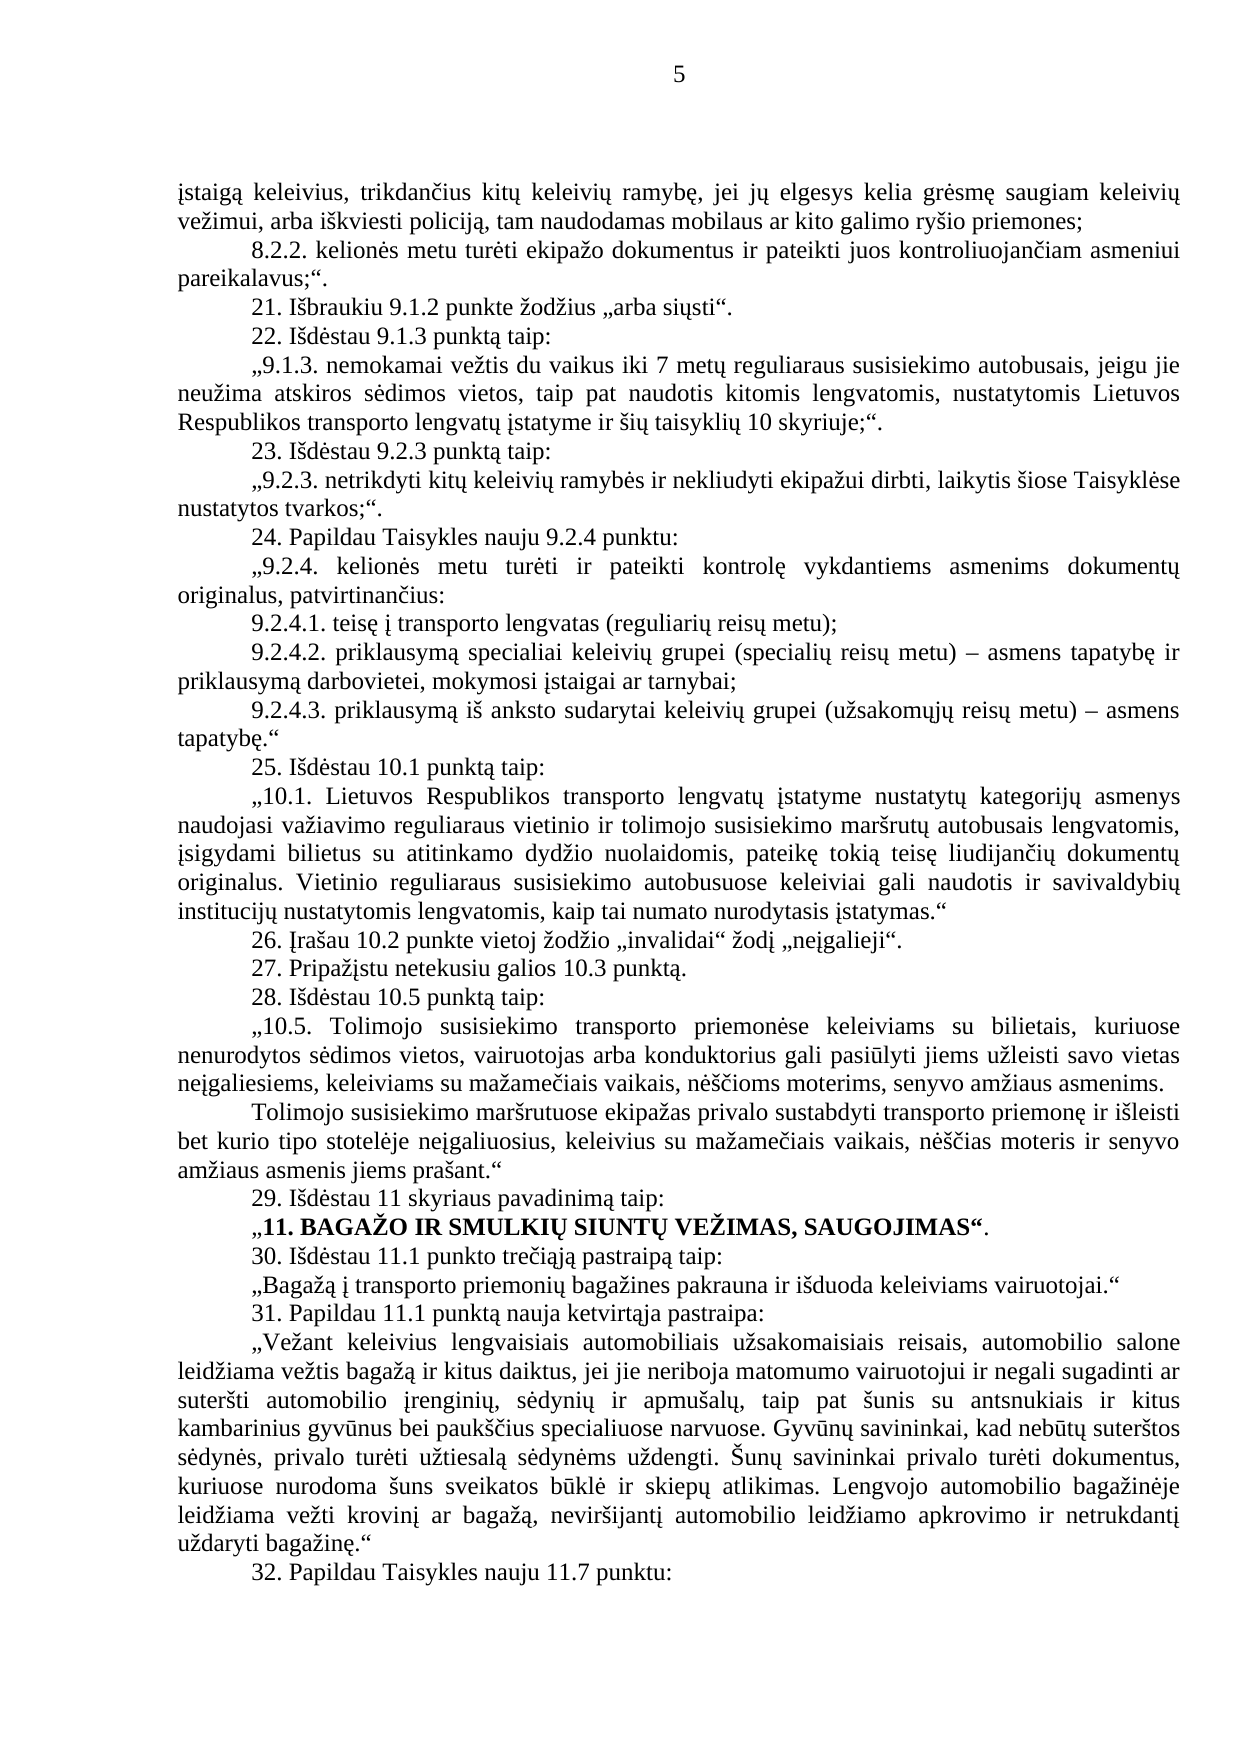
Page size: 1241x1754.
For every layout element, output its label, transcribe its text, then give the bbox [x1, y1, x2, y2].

text 28. Išdėstau 10.5 punktą taip: [177, 982, 1181, 1011]
text 26. Įrašau 10.2 punkte vietoj žodžio „invalidai“ žodį „neįgalieji“. [177, 925, 1181, 953]
text 31. Papildau 11.1 punktą nauja ketvirtąja pastraipa: [177, 1298, 1181, 1327]
text 22. Išdėstau 9.1.3 punktą taip: [177, 321, 1181, 350]
text „9.2.3. netrikdyti kitų keleivių ramybės ir nekliudyti ekipažui dirbti, laikytis šiose Taisyklėse nustatytos tvarkos;“. [177, 465, 1181, 522]
text įstaigą keleivius, trikdančius kitų keleivių ramybę, jei jų elgesys kelia grėsmę saugiam keleivių vežimui, arba iškviesti policiją, tam naudodamas mobilaus ar kito galimo ryšio priemones; [177, 177, 1181, 235]
text „9.2.4. kelionės metu turėti ir pateikti kontrolę vykdantiems asmenims dokumentų originalus, patvirtinančius: [177, 551, 1181, 608]
text 9.2.4.2. priklausymą specialiai keleivių grupei (specialių reisų metu) – asmens tapatybę ir priklausymą darbovietei, mokymosi įstaigai ar tarnybai; [177, 637, 1181, 695]
text 25. Išdėstau 10.1 punktą taip: [177, 752, 1181, 781]
text 8.2.2. kelionės metu turėti ekipažo dokumentus ir pateikti juos kontroliuojančiam asmeniui pareikalavus;“. [177, 235, 1181, 292]
text „Bagažą į transporto priemonių bagažines pakrauna ir išduoda keleiviams vairuotojai.“ [177, 1270, 1181, 1298]
text 24. Papildau Taisykles nauju 9.2.4 punktu: [177, 522, 1181, 551]
text 23. Išdėstau 9.2.3 punktą taip: [177, 436, 1181, 465]
text Tolimojo susisiekimo maršrutuose ekipažas privalo sustabdyti transporto priemonę ir išleisti bet kurio tipo stotelėje neįgaliuosius, keleivius su mažamečiais vaikais, nėščias moteris ir senyvo amžiaus asmenis jiems prašant.“ [177, 1097, 1181, 1183]
text 27. Pripažįstu netekusiu galios 10.3 punktą. [177, 953, 1181, 982]
text 32. Papildau Taisykles nauju 11.7 punktu: [177, 1557, 1181, 1586]
text „10.1. Lietuvos Respublikos transporto lengvatų įstatyme nustatytų kategorijų asmenys naudojasi važiavimo reguliaraus vietinio ir tolimojo susisiekimo maršrutų autobusais lengvatomis, įsigydami bilietus su atitinkamo dydžio nuolaidomis, pateikę tokią teisę liudijančių dokumentų originalus. Vietinio reguliaraus susisiekimo autobusuose keleiviai gali naudotis ir savivaldybių institucijų nustatytomis lengvatomis, kaip tai numato nurodytasis įstatymas.“ [177, 781, 1181, 925]
text „10.5. Tolimojo susisiekimo transporto priemonėse keleiviams su bilietais, kuriuose nenurodytos sėdimos vietos, vairuotojas arba konduktorius gali pasiūlyti jiems užleisti savo vietas neįgaliesiems, keleiviams su mažamečiais vaikais, nėščioms moterims, senyvo amžiaus asmenims. [177, 1011, 1181, 1097]
text 9.2.4.3. priklausymą iš anksto sudarytai keleivių grupei (užsakomųjų reisų metu) – asmens tapatybę.“ [177, 695, 1181, 752]
text „11. BAGAŽO IR SMULKIŲ SIUNTŲ VEŽIMAS, SAUGOJIMAS“. [177, 1212, 1181, 1241]
text 30. Išdėstau 11.1 punkto trečiąją pastraipą taip: [177, 1241, 1181, 1270]
text „9.1.3. nemokamai vežtis du vaikus iki 7 metų reguliaraus susisiekimo autobusais, jeigu jie neužima atskiros sėdimos vietos, taip pat naudotis kitomis lengvatomis, nustatytomis Lietuvos Respublikos transporto lengvatų įstatyme ir šių taisyklių 10 skyriuje;“. [177, 350, 1181, 436]
text 21. Išbraukiu 9.1.2 punkte žodžius „arba siųsti“. [177, 292, 1181, 321]
text 29. Išdėstau 11 skyriaus pavadinimą taip: [177, 1183, 1181, 1212]
text „Vežant keleivius lengvaisiais automobiliais užsakomaisiais reisais, automobilio salone leidžiama vežtis bagažą ir kitus daiktus, jei jie neriboja matomumo vairuotojui ir negali sugadinti ar suteršti automobilio įrenginių, sėdynių ir apmušalų, taip pat šunis su antsnukiais ir kitus kambarinius gyvūnus bei paukščius specialiuose narvuose. Gyvūnų savininkai, kad nebūtų suterštos sėdynės, privalo turėti užtiesalą sėdynėms uždengti. Šunų savininkai privalo turėti dokumentus, kuriuose nurodoma šuns sveikatos būklė ir skiepų atlikimas. Lengvojo automobilio bagažinėje leidžiama vežti krovinį ar bagažą, neviršijantį automobilio leidžiamo apkrovimo ir netrukdantį uždaryti bagažinę.“ [177, 1327, 1181, 1557]
text 9.2.4.1. teisę į transporto lengvatas (reguliarių reisų metu); [177, 608, 1181, 637]
